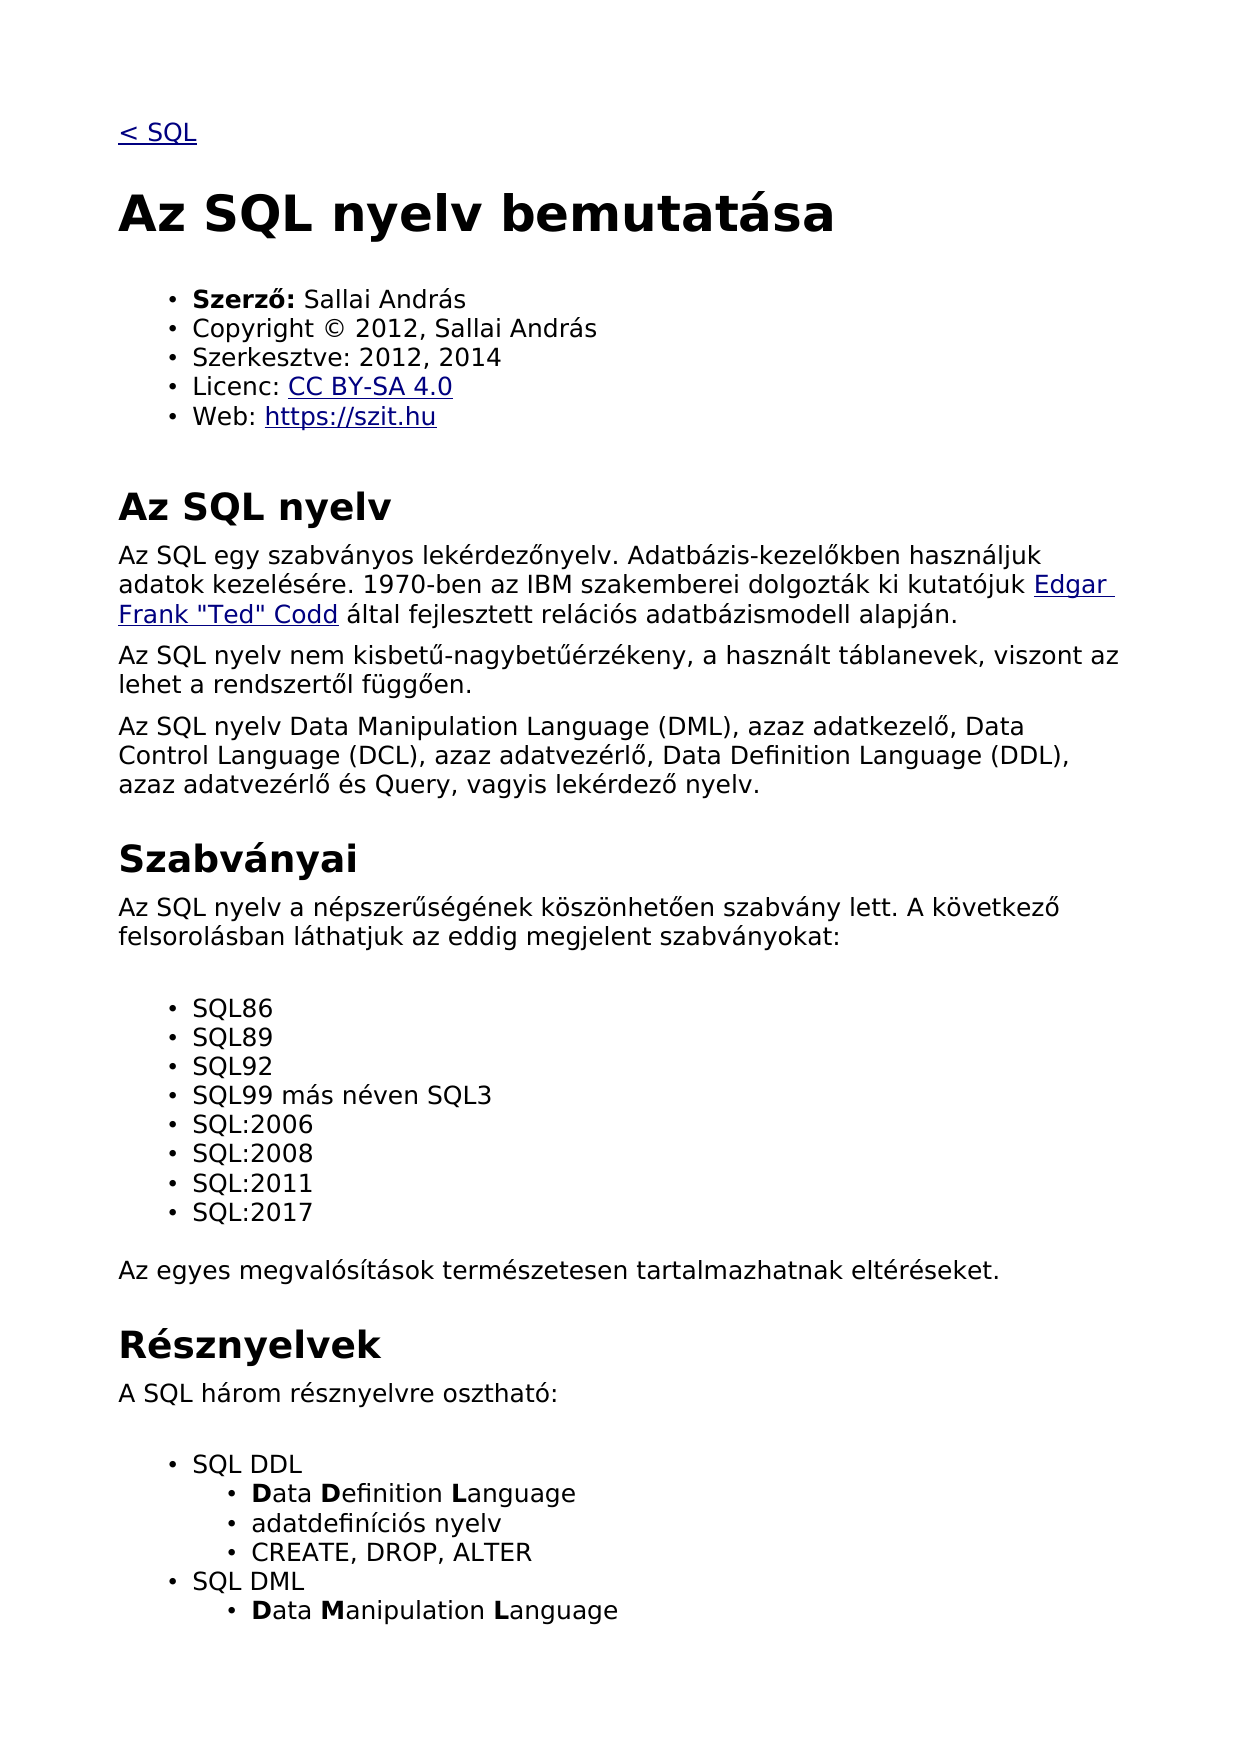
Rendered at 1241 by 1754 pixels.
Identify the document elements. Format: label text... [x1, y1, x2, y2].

list Copyright © 2012, Sallai András [177, 314, 1122, 343]
list adatdefiníciós nyelv [236, 1509, 1122, 1538]
subtitle Résznyelvek [118, 1323, 1122, 1367]
list SQL86 [177, 994, 1122, 1023]
subtitle Az SQL nyelv [118, 485, 1122, 529]
text Az SQL nyelv a népszerűségének köszönhetően szabvány lett. A következő felsorolásban láthatjuk az eddig megjelent szabványokat: [118, 893, 1122, 952]
list SQL:2008 [177, 1139, 1122, 1169]
text Az SQL egy szabványos lekérdezőnyelv. Adatbázis-kezelőkben használjuk adatok kezelésére. 1970-ben az IBM szakemberei dolgozták ki kutatójuk Edgar Frank "Ted" Codd által fejlesztett relációs adatbázismodell alapján. [118, 541, 1122, 629]
list SQL DML [177, 1567, 1122, 1596]
text < SQL [118, 118, 1122, 147]
list CREATE, DROP, ALTER [236, 1538, 1122, 1567]
text Az egyes megvalósítások természetesen tartalmazhatnak eltéréseket. [118, 1257, 1122, 1286]
list Licenc: CC BY-SA 4.0 [177, 372, 1122, 402]
list SQL:2006 [177, 1110, 1122, 1139]
list SQL:2017 [177, 1198, 1122, 1227]
subtitle Az SQL nyelv bemutatása [118, 185, 1122, 243]
text A SQL három résznyelvre osztható: [118, 1379, 1122, 1408]
text Az SQL nyelv Data Manipulation Language (DML), azaz adatkezelő, Data Control Language (DCL), azaz adatvezérlő, Data Definition Language (DDL), azaz adatvezérlő és Query, vagyis lekérdező nyelv. [118, 712, 1122, 800]
list Data Manipulation Language [236, 1596, 1122, 1626]
list Szerző: Sallai András [177, 285, 1122, 314]
list SQL89 [177, 1023, 1122, 1052]
text Az SQL nyelv nem kisbetű-nagybetűérzékeny, a használt táblanevek, viszont az lehet a rendszertől függően. [118, 641, 1122, 700]
list SQL:2011 [177, 1169, 1122, 1198]
list Szerkesztve: 2012, 2014 [177, 343, 1122, 372]
list SQL92 [177, 1052, 1122, 1081]
list SQL DDL [177, 1451, 1122, 1480]
list Data Definition Language [236, 1480, 1122, 1509]
list SQL99 más néven SQL3 [177, 1081, 1122, 1110]
subtitle Szabványai [118, 837, 1122, 881]
list Web: https://szit.hu [177, 402, 1122, 431]
